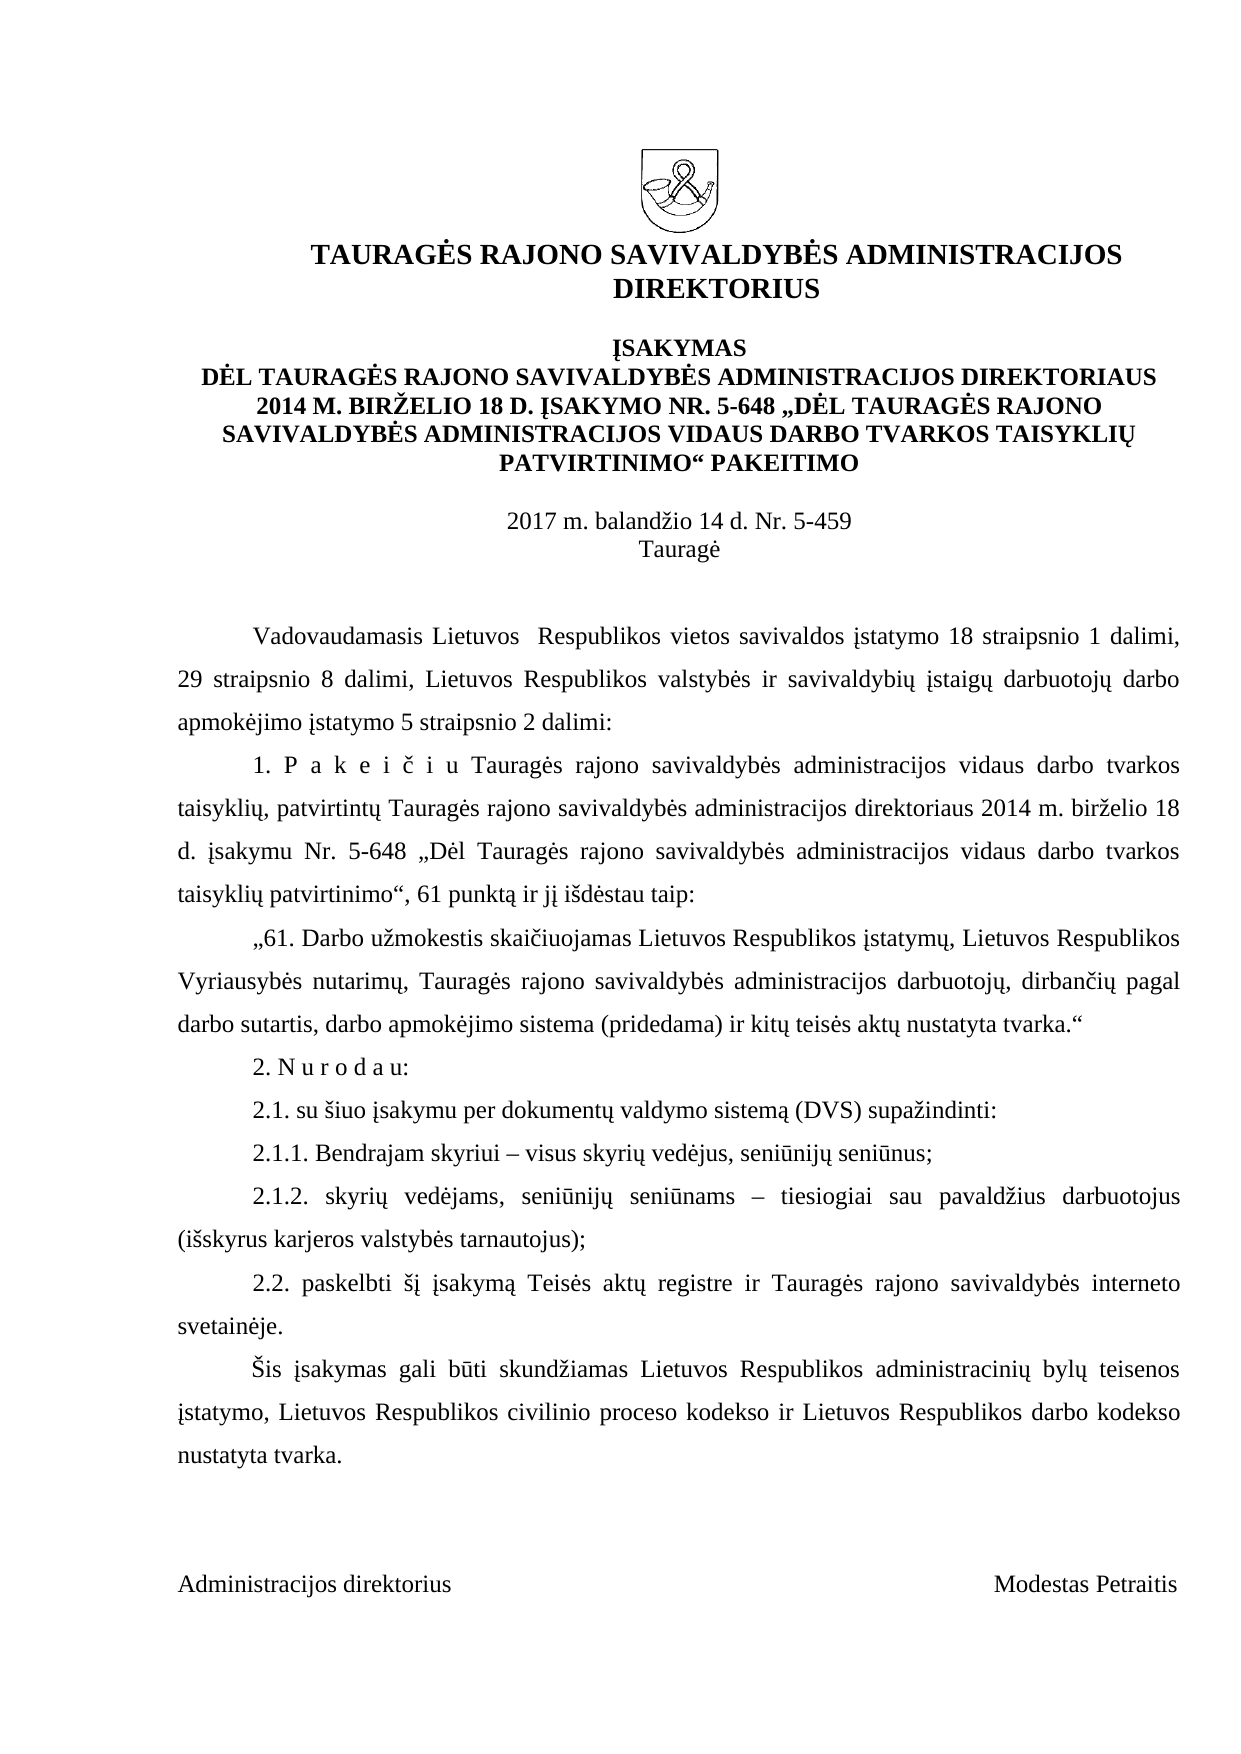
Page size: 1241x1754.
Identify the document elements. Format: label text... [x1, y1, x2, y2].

text 2.1. su šiuo įsakymu per dokumentų valdymo sistemą (DVS) supažindinti: [177, 1095, 1181, 1124]
text Vadovaudamasis Lietuvos Respublikos vietos savivaldos įstatymo 18 straipsnio 1 dalimi, 29 straipsnio 8 dalimi, Lietuvos Respublikos valstybės ir savivaldybių įstaigų darbuotojų darbo apmokėjimo įstatymo 5 straipsnio 2 dalimi: [177, 621, 1181, 736]
text „61. Darbo užmokestis skaičiuojamas Lietuvos Respublikos įstatymų, Lietuvos Respublikos Vyriausybės nutarimų, Tauragės rajono savivaldybės administracijos darbuotojų, dirbančių pagal darbo sutartis, darbo apmokėjimo sistema (pridedama) ir kitų teisės aktų nustatyta tvarka.“ [177, 923, 1181, 1038]
text Administracijos direktorius Modestas Petraitis [177, 1569, 1181, 1598]
subtitle ĮSAKYMAS [177, 333, 1181, 362]
text Šis įsakymas gali būti skundžiamas Lietuvos Respublikos administracinių bylų teisenos įstatymo, Lietuvos Respublikos civilinio proceso kodekso ir Lietuvos Respublikos darbo kodekso nustatyta tvarka. [177, 1354, 1181, 1469]
text 2. N u r o d a u: [177, 1052, 1181, 1081]
text 2017 m. balandžio 14 d. Nr. 5-459 [177, 506, 1181, 534]
text 2.2. paskelbti šį įsakymą Teisės aktų registre ir Tauragės rajono savivaldybės interneto svetainėje. [177, 1268, 1181, 1339]
text Tauragė [177, 534, 1181, 563]
text DIREKTORIUS [177, 271, 1181, 304]
text 2.1.1. Bendrajam skyriui – visus skyrių vedėjus, seniūnijų seniūnus; [177, 1138, 1181, 1167]
text TAURAGĖS RAJONO SAVIVALDYBĖS ADMINISTRACIJOS [177, 237, 1181, 271]
text DĖL TAURAGĖS RAJONO SAVIVALDYBĖS ADMINISTRACIJOS DIREKTORIAUS 2014 M. BIRŽELIO 18 D. ĮSAKYMO NR. 5-648 „DĖL TAURAGĖS RAJONO SAVIVALDYBĖS ADMINISTRACIJOS VIDAUS DARBO TVARKOS TAISYKLIŲ PATVIRTINIMO“ PAKEITIMO [177, 362, 1181, 477]
text 2.1.2. skyrių vedėjams, seniūnijų seniūnams – tiesiogiai sau pavaldžius darbuotojus (išskyrus karjeros valstybės tarnautojus); [177, 1181, 1181, 1253]
text 1. P a k e i č i u Tauragės rajono savivaldybės administracijos vidaus darbo tvarkos taisyklių, patvirtintų Tauragės rajono savivaldybės administracijos direktoriaus 2014 m. birželio 18 d. įsakymu Nr. 5-648 „Dėl Tauragės rajono savivaldybės administracijos vidaus darbo tvarkos taisyklių patvirtinimo“, 61 punktą ir jį išdėstau taip: [177, 750, 1181, 908]
